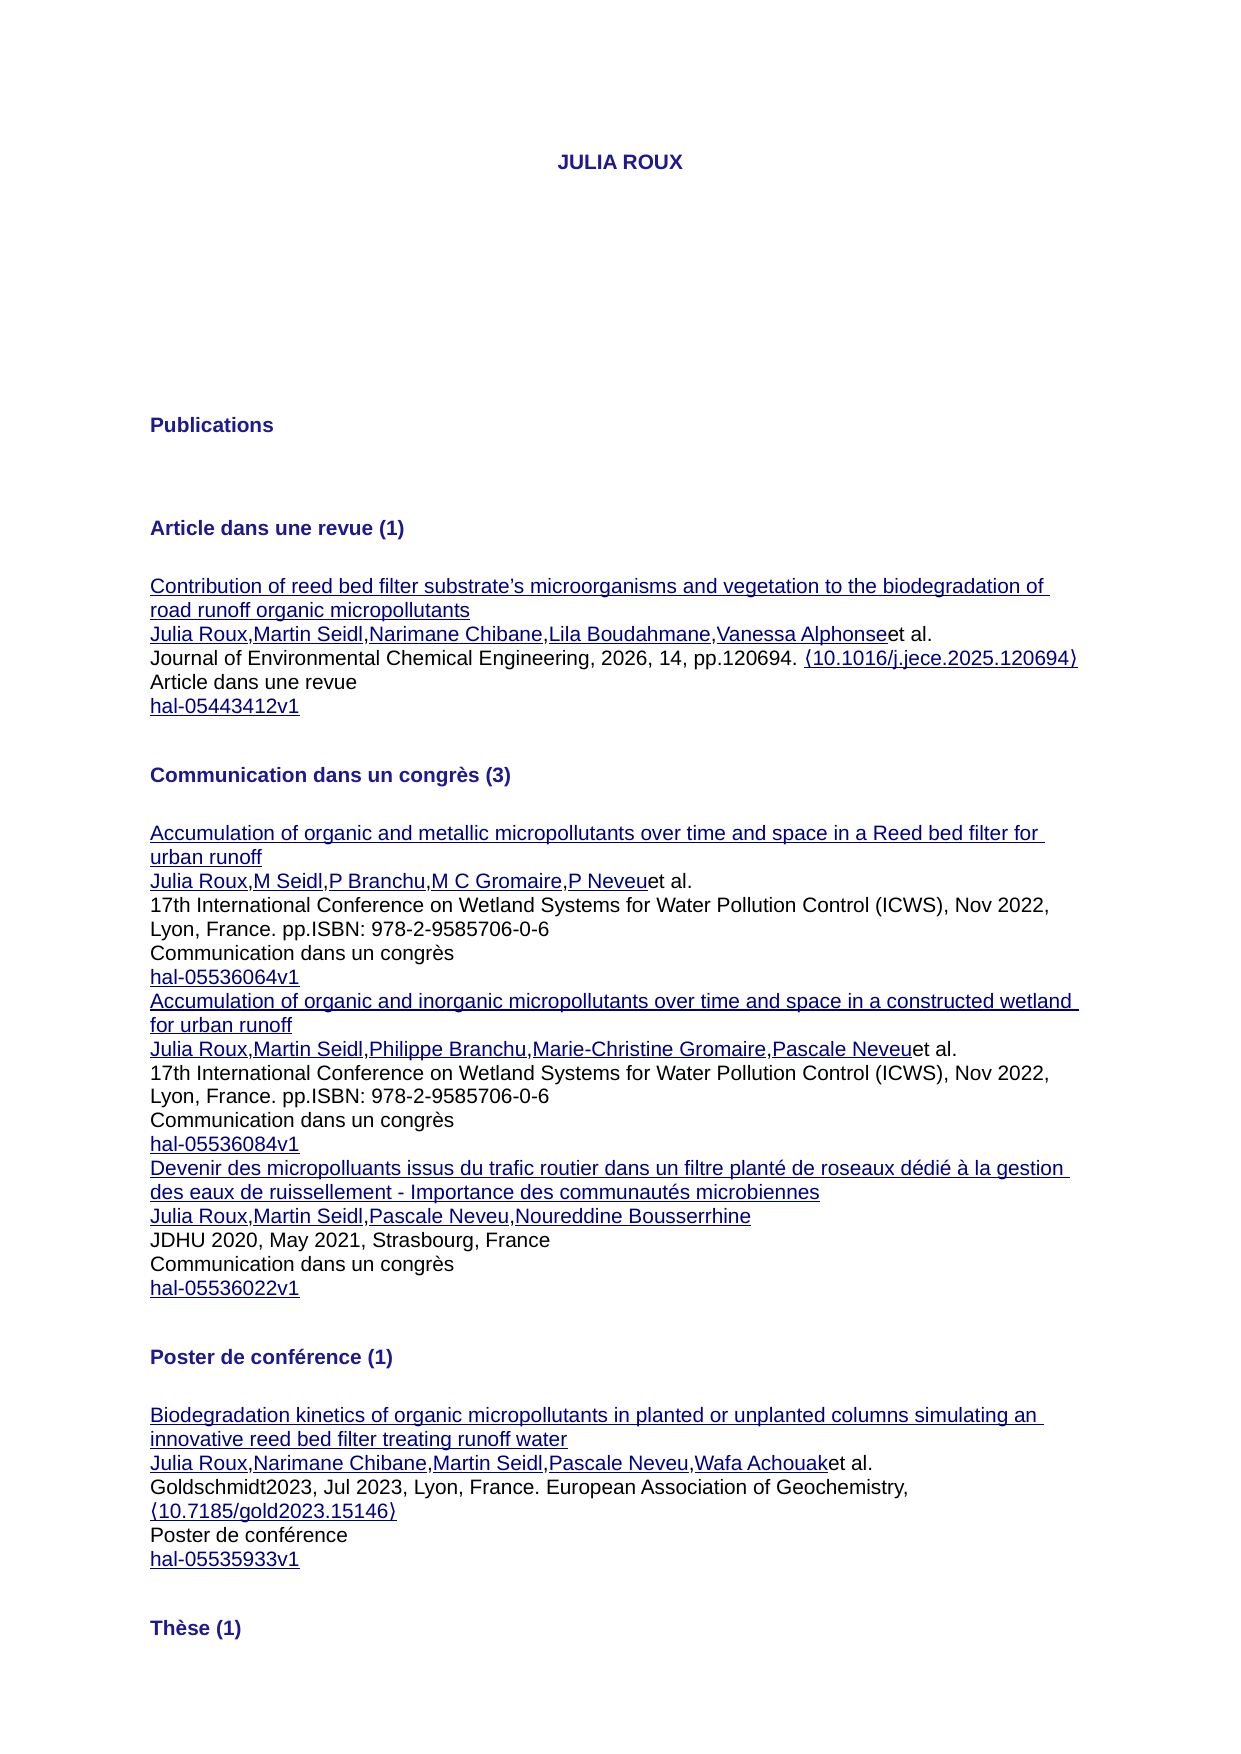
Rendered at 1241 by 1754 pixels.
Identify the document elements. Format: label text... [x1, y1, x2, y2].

table_header Accumulation of organic and metallic micropollutants over time and space in a Reed bed filter for urban runoff Julia Roux,M Seidl,P Branchu,M C Gromaire,P Neveuet al. 17th International Conference on Wetland Systems for Water Pollution Control (ICWS), Nov 2022, Lyon, France. pp.ISBN: 978-2-9585706-0-6 Communication dans un congrès hal-05536064v1 [150, 821, 1090, 988]
subtitle Poster de conférence (1) [150, 1345, 1090, 1369]
table_cell Devenir des micropolluants issus du trafic routier dans un filtre planté de roseaux dédié à la gestion des eaux de ruissellement - Importance des communautés microbiennes Julia Roux,Martin Seidl,Pascale Neveu,Noureddine Bousserrhine JDHU 2020, May 2021, Strasbourg, France Communication dans un congrès hal-05536022v1 [150, 1156, 1090, 1300]
subtitle Publications [150, 412, 1090, 436]
subtitle Article dans une revue (1) [150, 516, 1090, 539]
subtitle Communication dans un congrès (3) [150, 762, 1090, 786]
subtitle JULIA ROUX [150, 150, 1090, 174]
table_header Biodegradation kinetics of organic micropollutants in planted or unplanted columns simulating an innovative reed bed filter treating runoff water Julia Roux,Narimane Chibane,Martin Seidl,Pascale Neveu,Wafa Achouaket al. Goldschmidt2023, Jul 2023, Lyon, France. European Association of Geochemistry, ⟨10.7185/gold2023.15146⟩ Poster de conférence hal-05535933v1 [150, 1403, 1090, 1571]
table_cell Accumulation of organic and inorganic micropollutants over time and space in a constructed wetland for urban runoff Julia Roux,Martin Seidl,Philippe Branchu,Marie-Christine Gromaire,Pascale Neveuet al. 17th International Conference on Wetland Systems for Water Pollution Control (ICWS), Nov 2022, Lyon, France. pp.ISBN: 978-2-9585706-0-6 Communication dans un congrès hal-05536084v1 [150, 989, 1090, 1156]
subtitle Thèse (1) [150, 1616, 1090, 1639]
table_header Contribution of reed bed filter substrate’s microorganisms and vegetation to the biodegradation of road runoff organic micropollutants Julia Roux,Martin Seidl,Narimane Chibane,Lila Boudahmane,Vanessa Alphonseet al. Journal of Environmental Chemical Engineering, 2026, 14, pp.120694. ⟨10.1016/j.jece.2025.120694⟩ Article dans une revue hal-05443412v1 [150, 574, 1090, 718]
